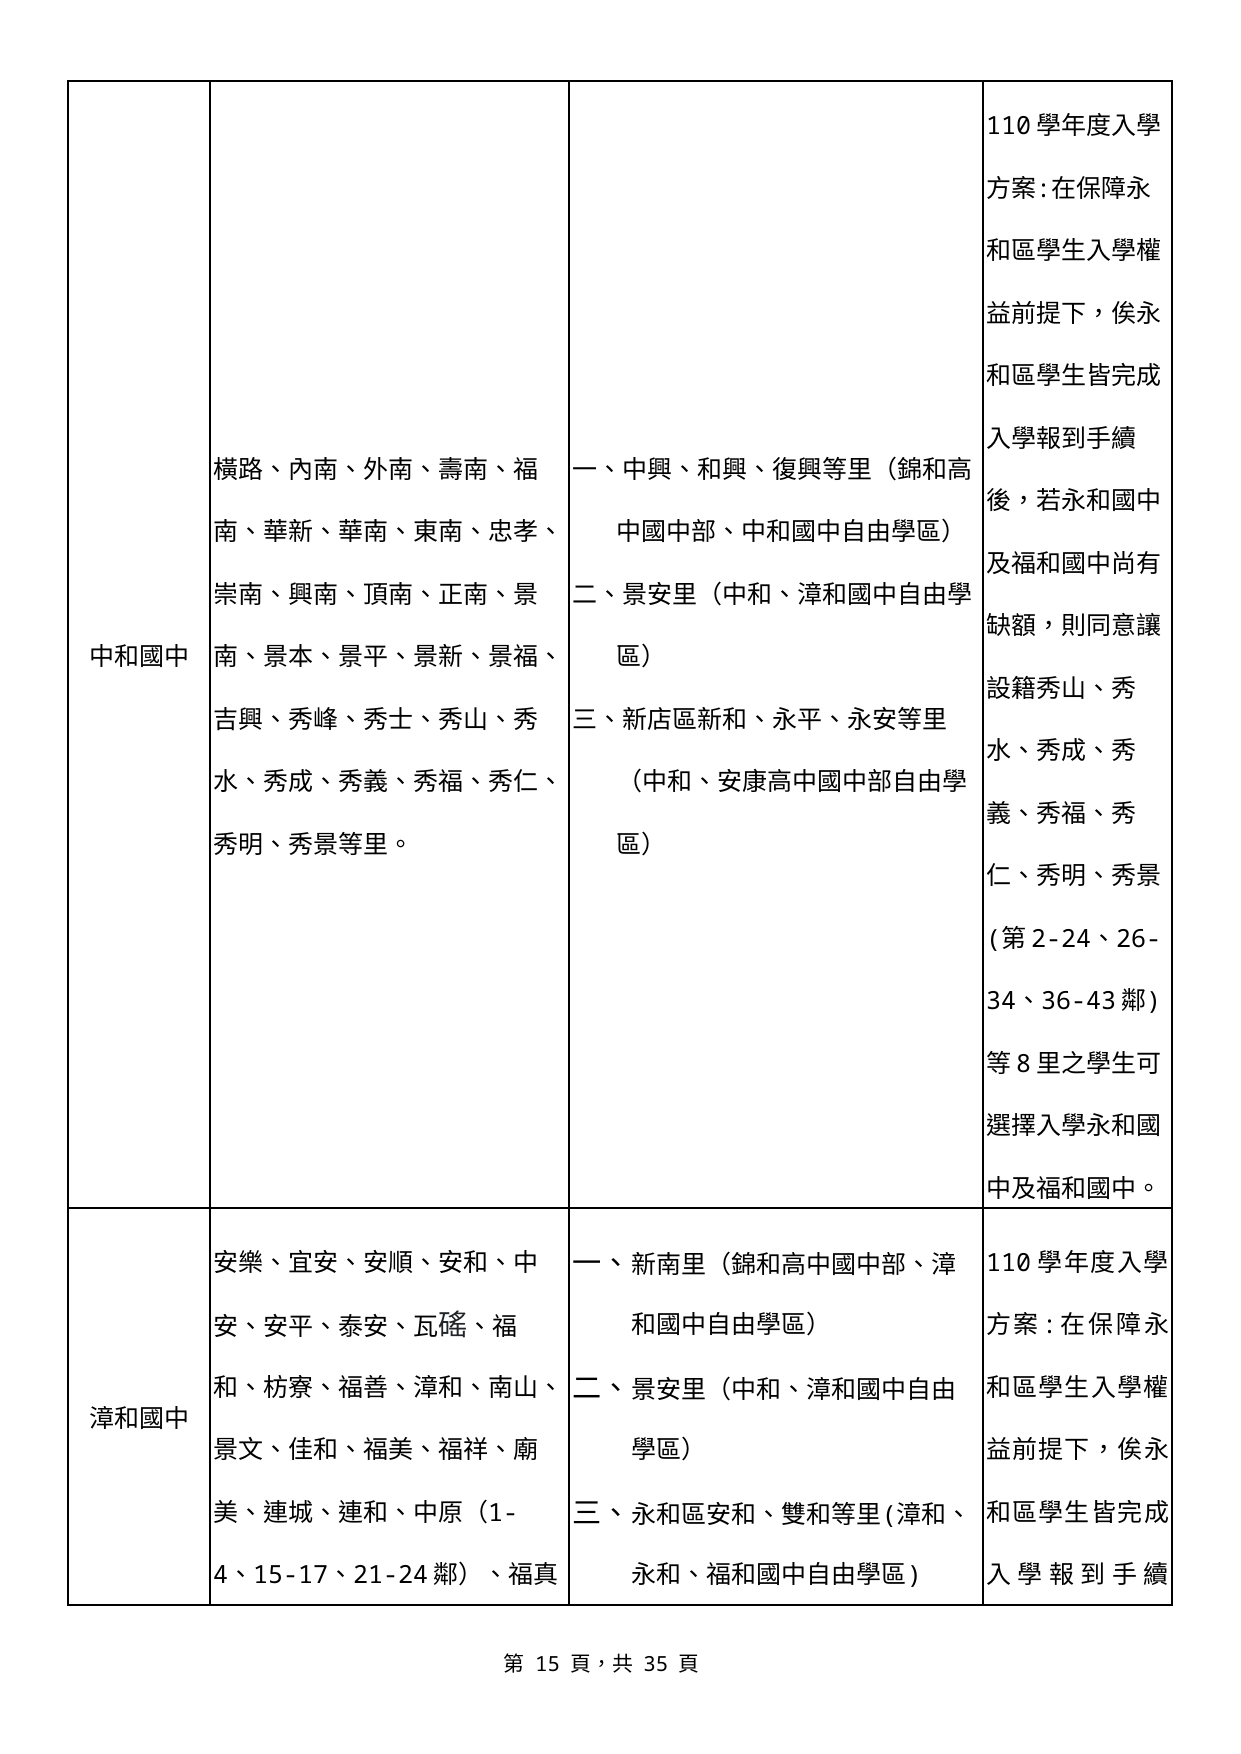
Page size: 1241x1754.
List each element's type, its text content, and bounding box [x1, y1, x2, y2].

table_cell 安樂、宜安、安順、安和、中安、安平、泰安、瓦磘、福和、枋寮、福善、漳和、南山、景文、佳和、福美、福祥、廟美、連城、連和、中原（1-4、15-17、21-24鄰）、福真 [211, 1209, 568, 1604]
table_cell 新南里（錦和高中國中部、漳和國中自由學區） 景安里（中和、漳和國中自由學區） 永和區安和、雙和等里(漳和、 永和、福和國中自由學區) 永和區保平、水源、協和、和平、前溪等里(漳和、福和、永和國中、永平高中國中部自由學區) [570, 1209, 982, 1604]
table_cell 橫路、內南、外南、壽南、福南、華新、華南、東南、忠孝、崇南、興南、頂南、正南、景南、景本、景平、景新、景福、吉興、秀峰、秀士、秀山、秀水、秀成、秀義、秀福、秀仁、秀明、秀景等里。 [211, 82, 568, 1207]
table_cell 一、中興、和興、復興等里（錦和高中國中部、中和國中自由學區） 二、景安里（中和、漳和國中自由學區） 三、新店區新和、永平、永安等里 （中和、安康高中國中部自由學區） [570, 82, 982, 1207]
table_cell 110學年度入學方案:在保障永和區學生入學權益前提下，俟永和區學生皆完成入學報到手續 [984, 1209, 1171, 1604]
table_cell 漳和國中 [69, 1209, 209, 1604]
table_cell 中和國中 [69, 82, 209, 1207]
table_cell 110學年度入學方案:在保障永和區學生入學權益前提下，俟永和區學生皆完成入學報到手續後，若永和國中及福和國中尚有缺額，則同意讓設籍秀山、秀水、秀成、秀義、秀福、秀仁、秀明、秀景(第2-24、26-34、36-43鄰)等8里之學生可選擇入學永和國中及福和國中。 [984, 82, 1171, 1207]
